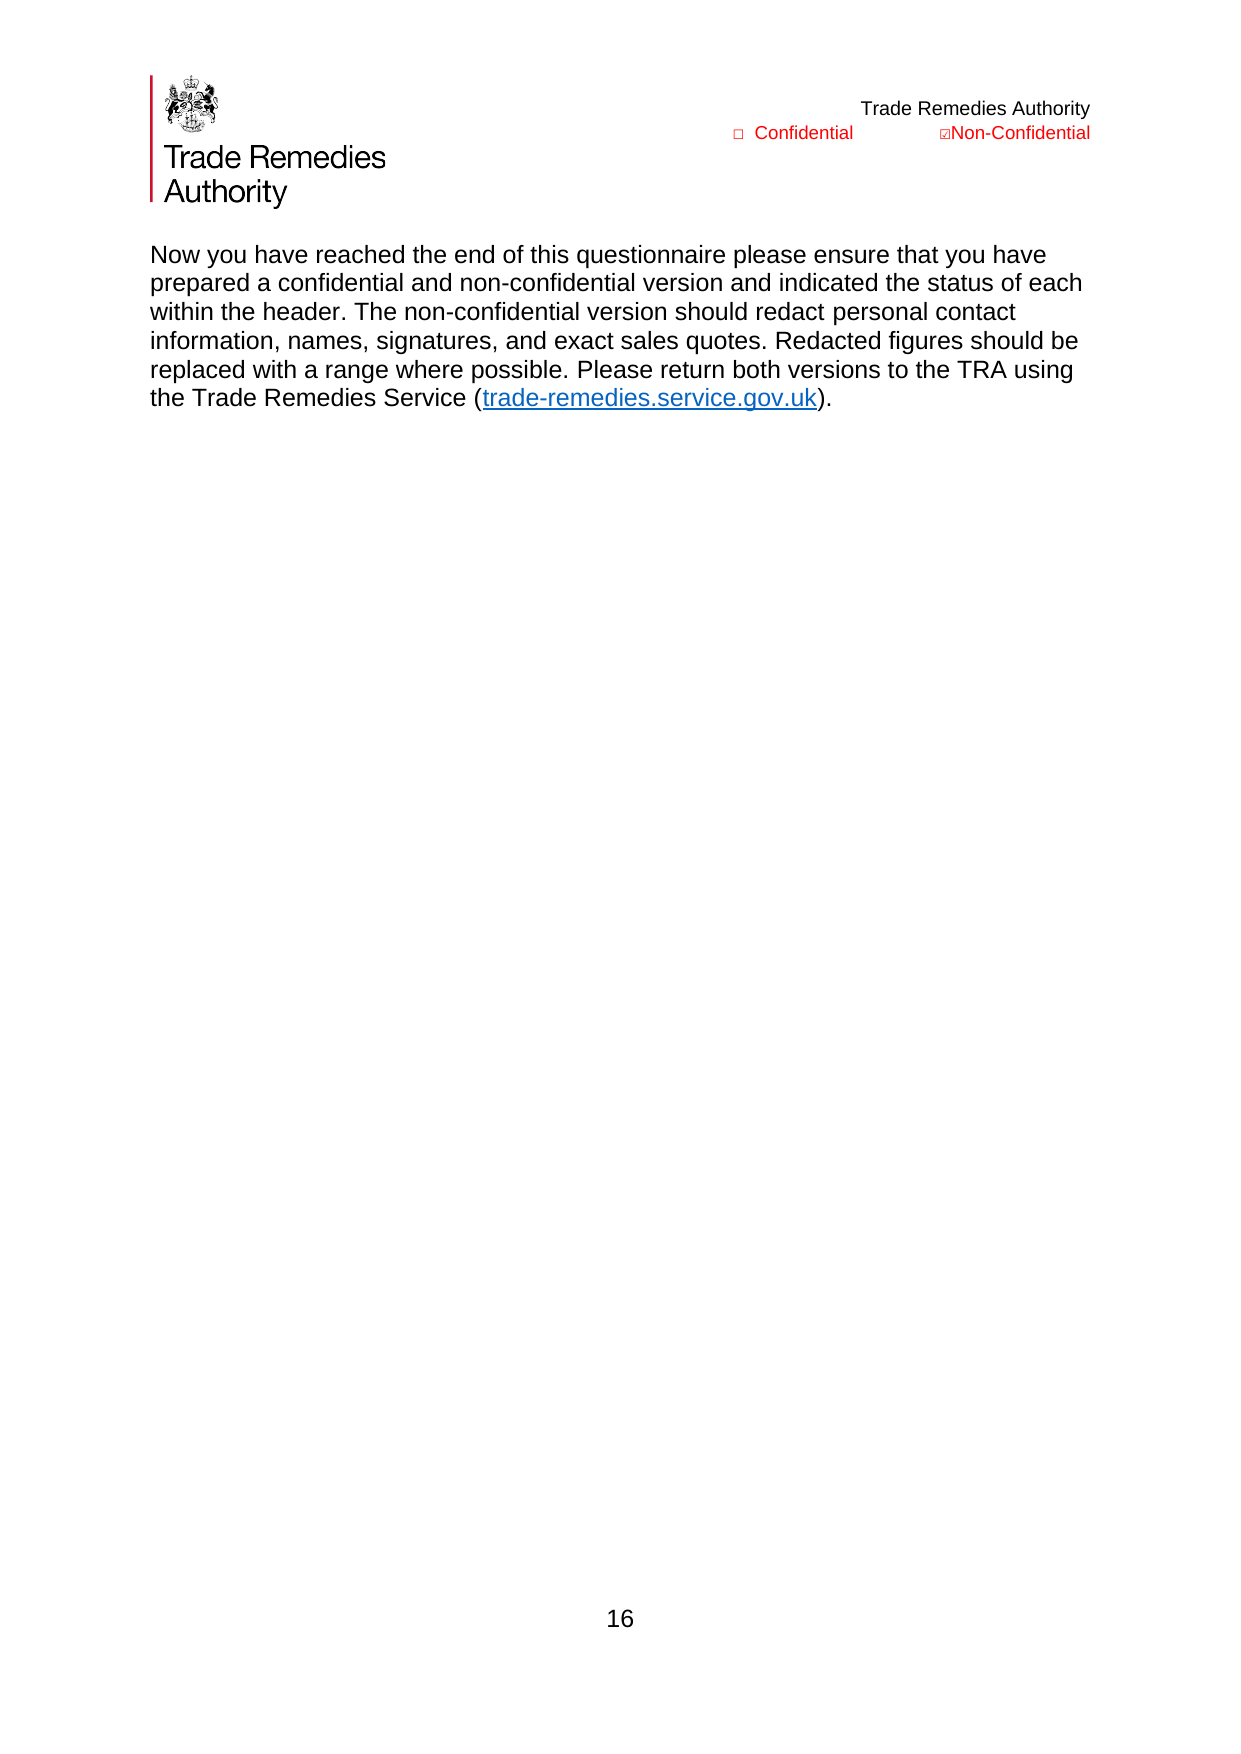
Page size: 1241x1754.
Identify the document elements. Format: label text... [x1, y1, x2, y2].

text Now you have reached the end of this questionnaire please ensure that you have prepared a confidential and non-confidential version and indicated the status of each within the header. The non-confidential version should redact personal contact information, names, signatures, and exact sales quotes. Redacted figures should be replaced with a range where possible. Please return both versions to the TRA using the Trade Remedies Service (trade-remedies.service.gov.uk). [150, 239, 1090, 412]
